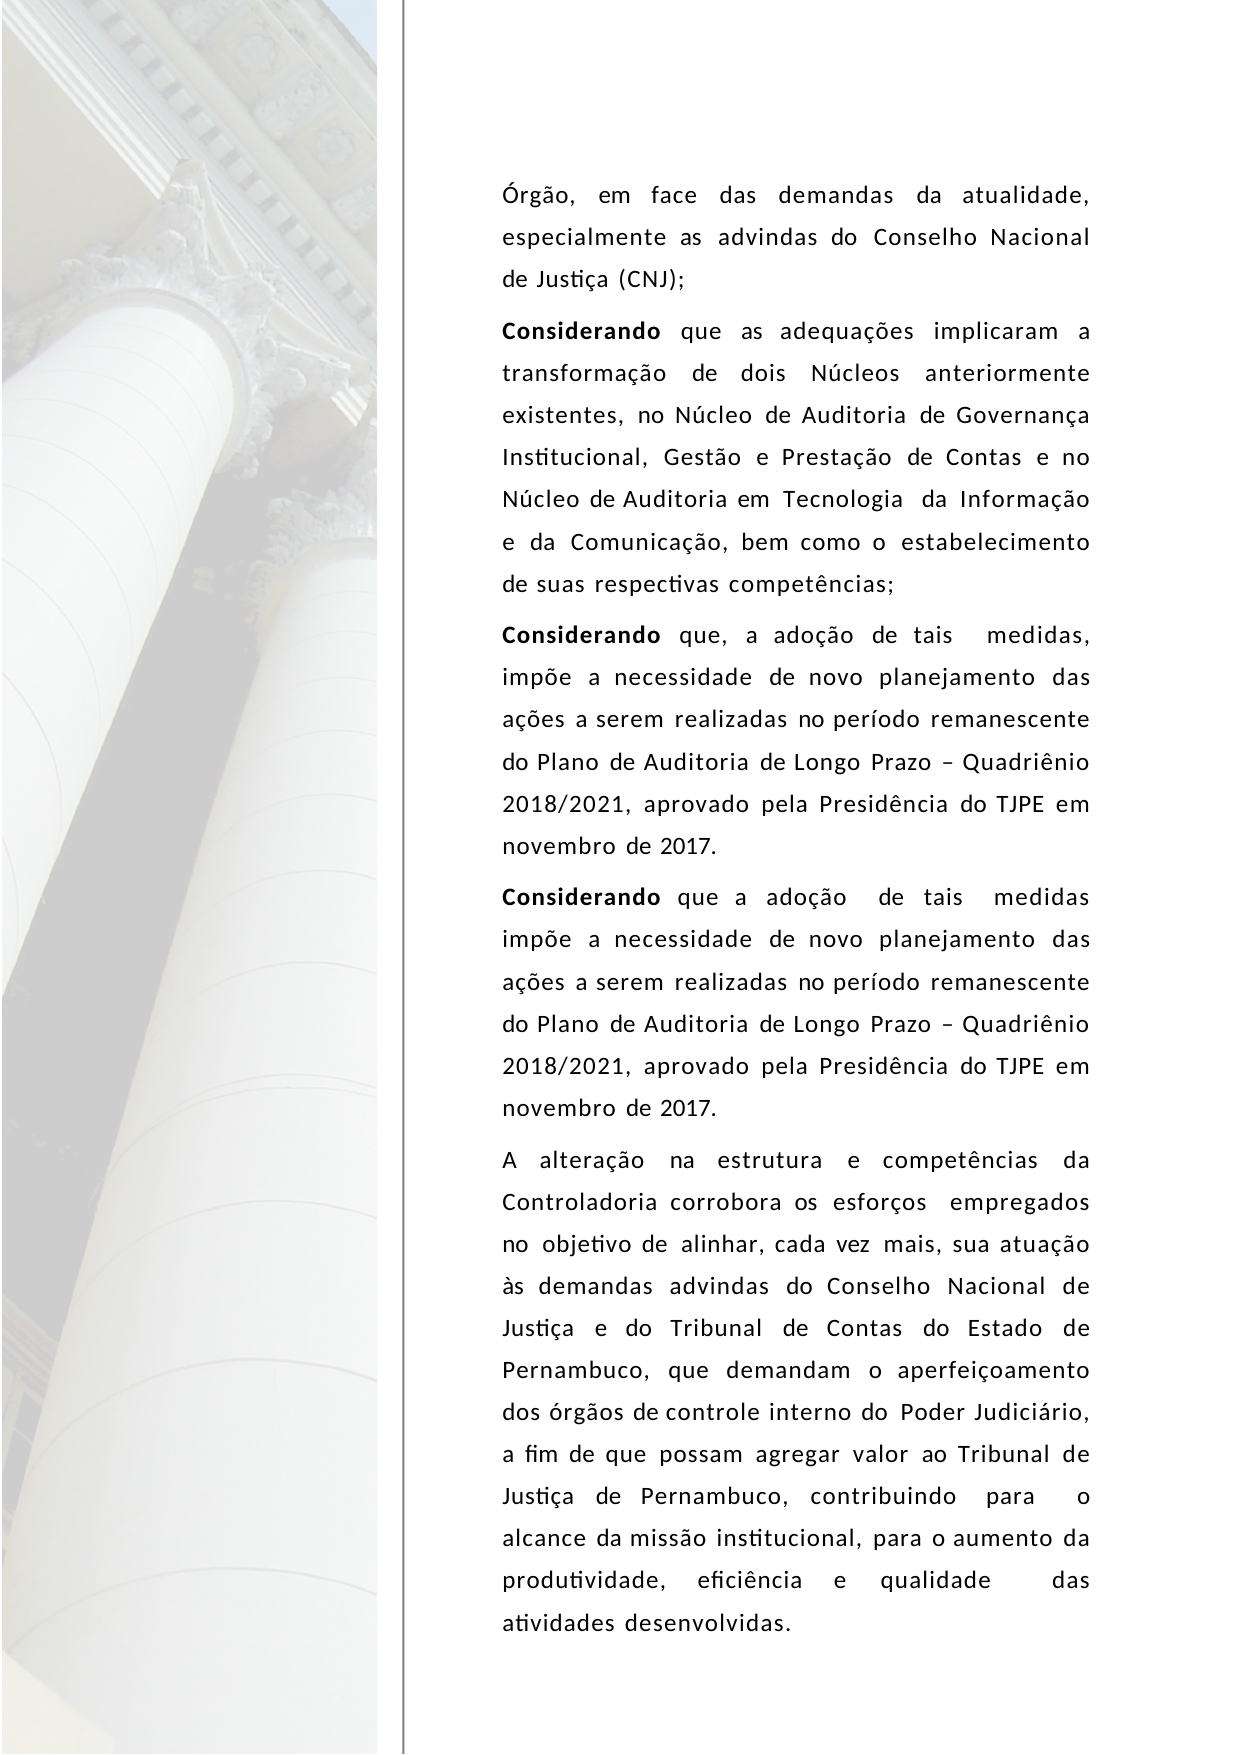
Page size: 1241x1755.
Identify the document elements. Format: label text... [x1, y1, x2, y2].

text A alteração na estrutura e competências da Controladoria corrobora os esforços empregados no objetivo de alinhar, cada vez mais, sua atuação às demandas advindas do Conselho Nacional de Justiça e do Tribunal de Contas do Estado de Pernambuco, que demandam o aperfeiçoamento dos órgãos de controle interno do Poder Judiciário, a fim de que possam agregar valor ao Tribunal de Justiça de Pernambuco, contribuindo para o alcance da missão institucional, para o aumento da produtividade, eficiência e qualidade das atividades desenvolvidas. [502, 1144, 1090, 1637]
text Considerando que a adoção de tais medidas impõe a necessidade de novo planejamento das ações a serem realizadas no período remanescente do Plano de Auditoria de Longo Prazo – Quadriênio 2018/2021, aprovado pela Presidência do TJPE em novembro de 2017. [502, 882, 1090, 1122]
text Considerando que, a adoção de tais medidas, impõe a necessidade de novo planejamento das ações a serem realizadas no período remanescente do Plano de Auditoria de Longo Prazo – Quadriênio 2018/2021, aprovado pela Presidência do TJPE em novembro de 2017. [502, 619, 1090, 860]
text Considerando que as adequações implicaram a transformação de dois Núcleos anteriormente existentes, no Núcleo de Auditoria de Governança Institucional, Gestão e Prestação de Contas e no Núcleo de Auditoria em Tecnologia da Informação e da Comunicação, bem como o estabelecimento de suas respectivas competências; [502, 315, 1090, 598]
text Órgão, em face das demandas da atualidade, especialmente as advindas do Conselho Nacional de Justiça (CNJ); [502, 179, 1090, 294]
